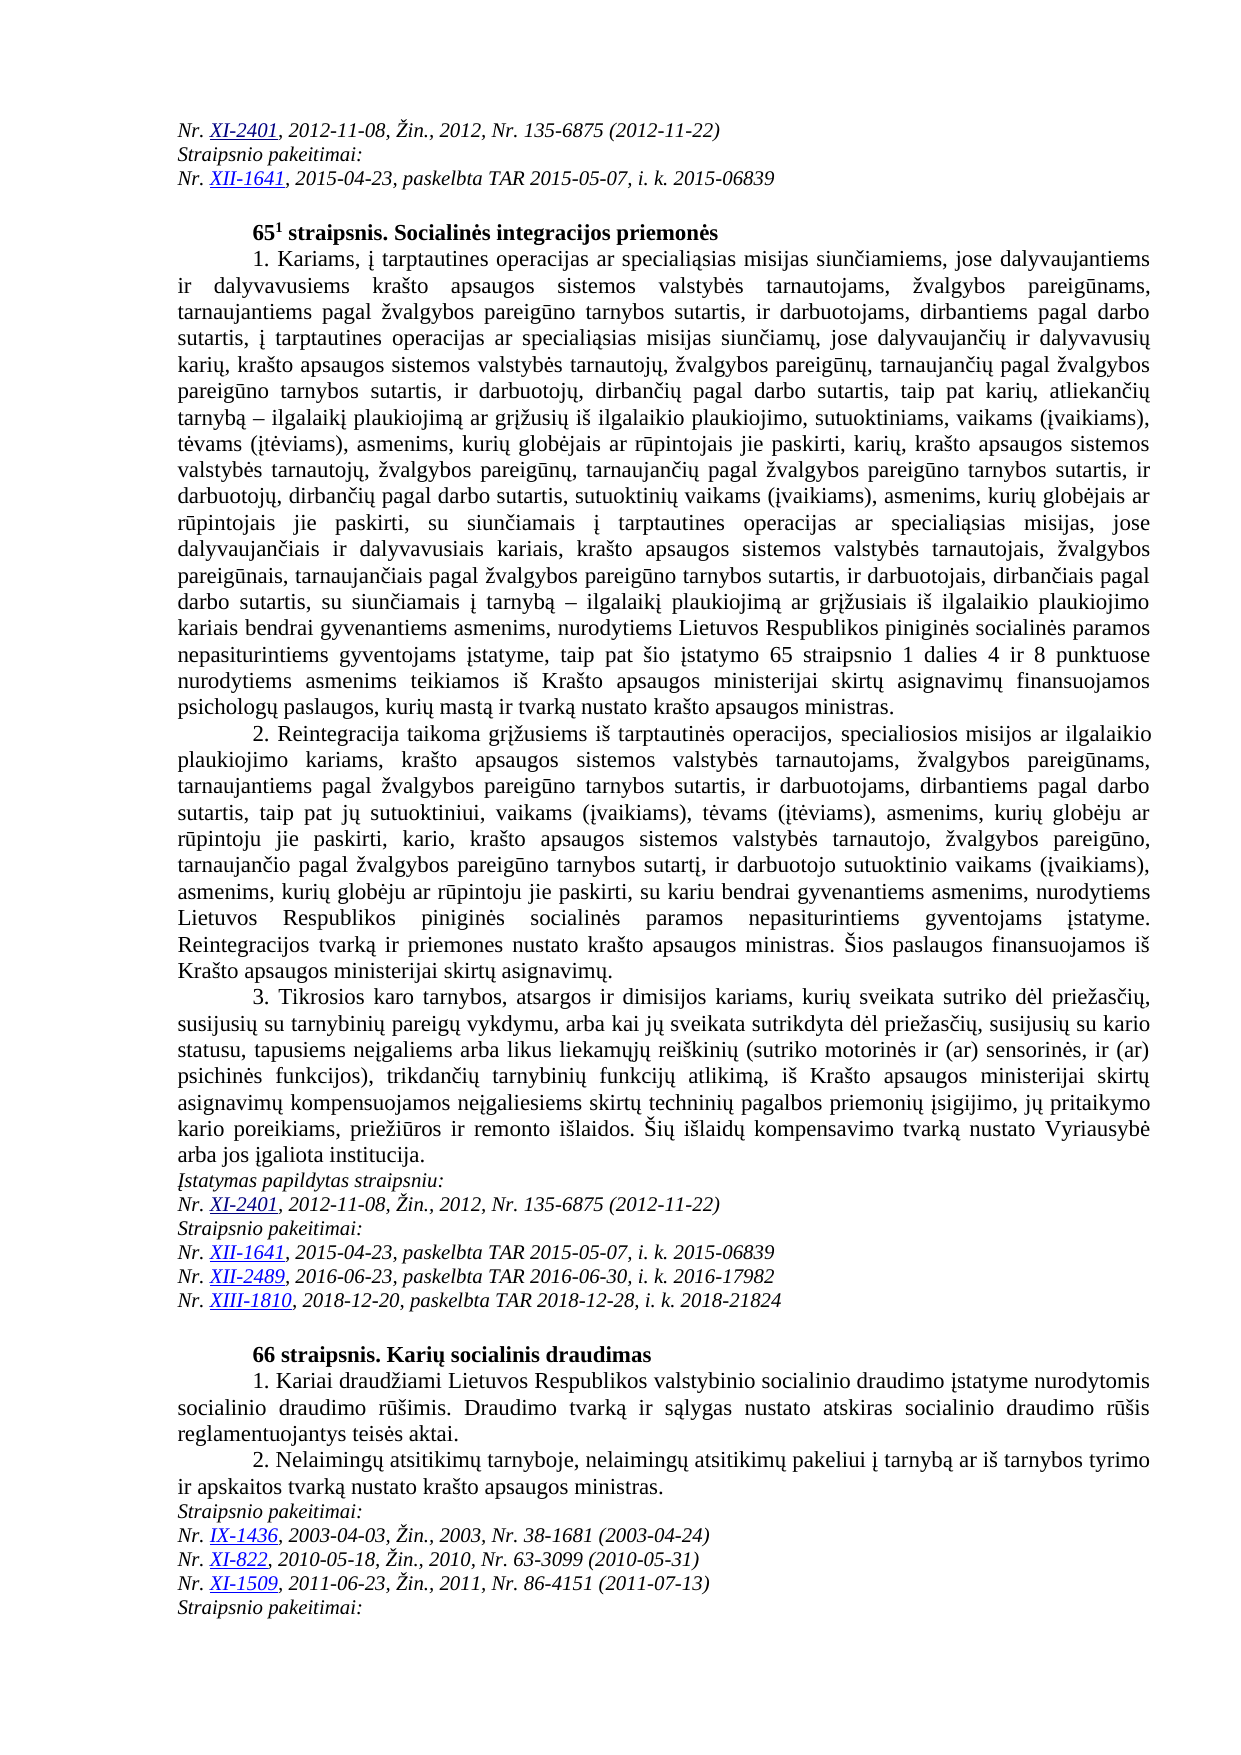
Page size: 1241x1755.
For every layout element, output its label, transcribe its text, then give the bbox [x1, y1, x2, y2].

text 2. Reintegracija taikoma grįžusiems iš tarptautinės operacijos, specialiosios misijos ar ilgalaikio plaukiojimo kariams, krašto apsaugos sistemos valstybės tarnautojams, žvalgybos pareigūnams, tarnaujantiems pagal žvalgybos pareigūno tarnybos sutartis, ir darbuotojams, dirbantiems pagal darbo sutartis, taip pat jų sutuoktiniui, vaikams (įvaikiams), tėvams (įtėviams), asmenims, kurių globėju ar rūpintoju jie paskirti, kario, krašto apsaugos sistemos valstybės tarnautojo, žvalgybos pareigūno, tarnaujančio pagal žvalgybos pareigūno tarnybos sutartį, ir darbuotojo sutuoktinio vaikams (įvaikiams), asmenims, kurių globėju ar rūpintoju jie paskirti, su kariu bendrai gyvenantiems asmenims, nurodytiems Lietuvos Respublikos piniginės socialinės paramos nepasiturintiems gyventojams įstatyme. Reintegracijos tvarką ir priemones nustato krašto apsaugos ministras. Šios paslaugos finansuojamos iš Krašto apsaugos ministerijai skirtų asignavimų. [177, 720, 1152, 983]
text Straipsnio pakeitimai: [177, 1216, 1152, 1240]
text Straipsnio pakeitimai: [177, 1595, 1152, 1619]
text Nr. XI-2401, 2012-11-08, Žin., 2012, Nr. 135-6875 (2012-11-22) [177, 1192, 1152, 1216]
text Nr. XII-2489, 2016-06-23, paskelbta TAR 2016-06-30, i. k. 2016-17982 [177, 1264, 1152, 1288]
text 1. Kariai draudžiami Lietuvos Respublikos valstybinio socialinio draudimo įstatyme nurodytomis socialinio draudimo rūšimis. Draudimo tvarką ir sąlygas nustato atskiras socialinio draudimo rūšis reglamentuojantys teisės aktai. [177, 1367, 1152, 1446]
text Įstatymas papildytas straipsniu: [177, 1168, 1152, 1192]
text Straipsnio pakeitimai: [177, 142, 1152, 166]
text Nr. XI-822, 2010-05-18, Žin., 2010, Nr. 63-3099 (2010-05-31) [177, 1547, 1152, 1571]
text Nr. XII-1641, 2015-04-23, paskelbta TAR 2015-05-07, i. k. 2015-06839 [177, 166, 1152, 190]
text 651 straipsnis. Socialinės integracijos priemonės [177, 219, 1152, 245]
text 66 straipsnis. Karių socialinis draudimas [177, 1341, 1152, 1367]
text 2. Nelaimingų atsitikimų tarnyboje, nelaimingų atsitikimų pakeliui į tarnybą ar iš tarnybos tyrimo ir apskaitos tvarką nustato krašto apsaugos ministras. [177, 1446, 1152, 1499]
text Straipsnio pakeitimai: [177, 1499, 1152, 1523]
text Nr. XI-1509, 2011-06-23, Žin., 2011, Nr. 86-4151 (2011-07-13) [177, 1571, 1152, 1595]
text Nr. XI-2401, 2012-11-08, Žin., 2012, Nr. 135-6875 (2012-11-22) [177, 118, 1152, 142]
text Nr. XIII-1810, 2018-12-20, paskelbta TAR 2018-12-28, i. k. 2018-21824 [177, 1288, 1152, 1312]
text Nr. IX-1436, 2003-04-03, Žin., 2003, Nr. 38-1681 (2003-04-24) [177, 1523, 1152, 1547]
text 1. Kariams, į tarptautines operacijas ar specialiąsias misijas siunčiamiems, jose dalyvaujantiems ir dalyvavusiems krašto apsaugos sistemos valstybės tarnautojams, žvalgybos pareigūnams, tarnaujantiems pagal žvalgybos pareigūno tarnybos sutartis, ir darbuotojams, dirbantiems pagal darbo sutartis, į tarptautines operacijas ar specialiąsias misijas siunčiamų, jose dalyvaujančių ir dalyvavusių karių, krašto apsaugos sistemos valstybės tarnautojų, žvalgybos pareigūnų, tarnaujančių pagal žvalgybos pareigūno tarnybos sutartis, ir darbuotojų, dirbančių pagal darbo sutartis, taip pat karių, atliekančių tarnybą – ilgalaikį plaukiojimą ar grįžusių iš ilgalaikio plaukiojimo, sutuoktiniams, vaikams (įvaikiams), tėvams (įtėviams), asmenims, kurių globėjais ar rūpintojais jie paskirti, karių, krašto apsaugos sistemos valstybės tarnautojų, žvalgybos pareigūnų, tarnaujančių pagal žvalgybos pareigūno tarnybos sutartis, ir darbuotojų, dirbančių pagal darbo sutartis, sutuoktinių vaikams (įvaikiams), asmenims, kurių globėjais ar rūpintojais jie paskirti, su siunčiamais į tarptautines operacijas ar specialiąsias misijas, jose dalyvaujančiais ir dalyvavusiais kariais, krašto apsaugos sistemos valstybės tarnautojais, žvalgybos pareigūnais, tarnaujančiais pagal žvalgybos pareigūno tarnybos sutartis, ir darbuotojais, dirbančiais pagal darbo sutartis, su siunčiamais į tarnybą – ilgalaikį plaukiojimą ar grįžusiais iš ilgalaikio plaukiojimo kariais bendrai gyvenantiems asmenims, nurodytiems Lietuvos Respublikos piniginės socialinės paramos nepasiturintiems gyventojams įstatyme, taip pat šio įstatymo 65 straipsnio 1 dalies 4 ir 8 punktuose nurodytiems asmenims teikiamos iš Krašto apsaugos ministerijai skirtų asignavimų finansuojamos psichologų paslaugos, kurių mastą ir tvarką nustato krašto apsaugos ministras. [177, 245, 1152, 720]
text Nr. XII-1641, 2015-04-23, paskelbta TAR 2015-05-07, i. k. 2015-06839 [177, 1240, 1152, 1264]
text 3. Tikrosios karo tarnybos, atsargos ir dimisijos kariams, kurių sveikata sutriko dėl priežasčių, susijusių su tarnybinių pareigų vykdymu, arba kai jų sveikata sutrikdyta dėl priežasčių, susijusių su kario statusu, tapusiems neįgaliems arba likus liekamųjų reiškinių (sutriko motorinės ir (ar) sensorinės, ir (ar) psichinės funkcijos), trikdančių tarnybinių funkcijų atlikimą, iš Krašto apsaugos ministerijai skirtų asignavimų kompensuojamos neįgaliesiems skirtų techninių pagalbos priemonių įsigijimo, jų pritaikymo kario poreikiams, priežiūros ir remonto išlaidos. Šių išlaidų kompensavimo tvarką nustato Vyriausybė arba jos įgaliota institucija. [177, 983, 1152, 1168]
